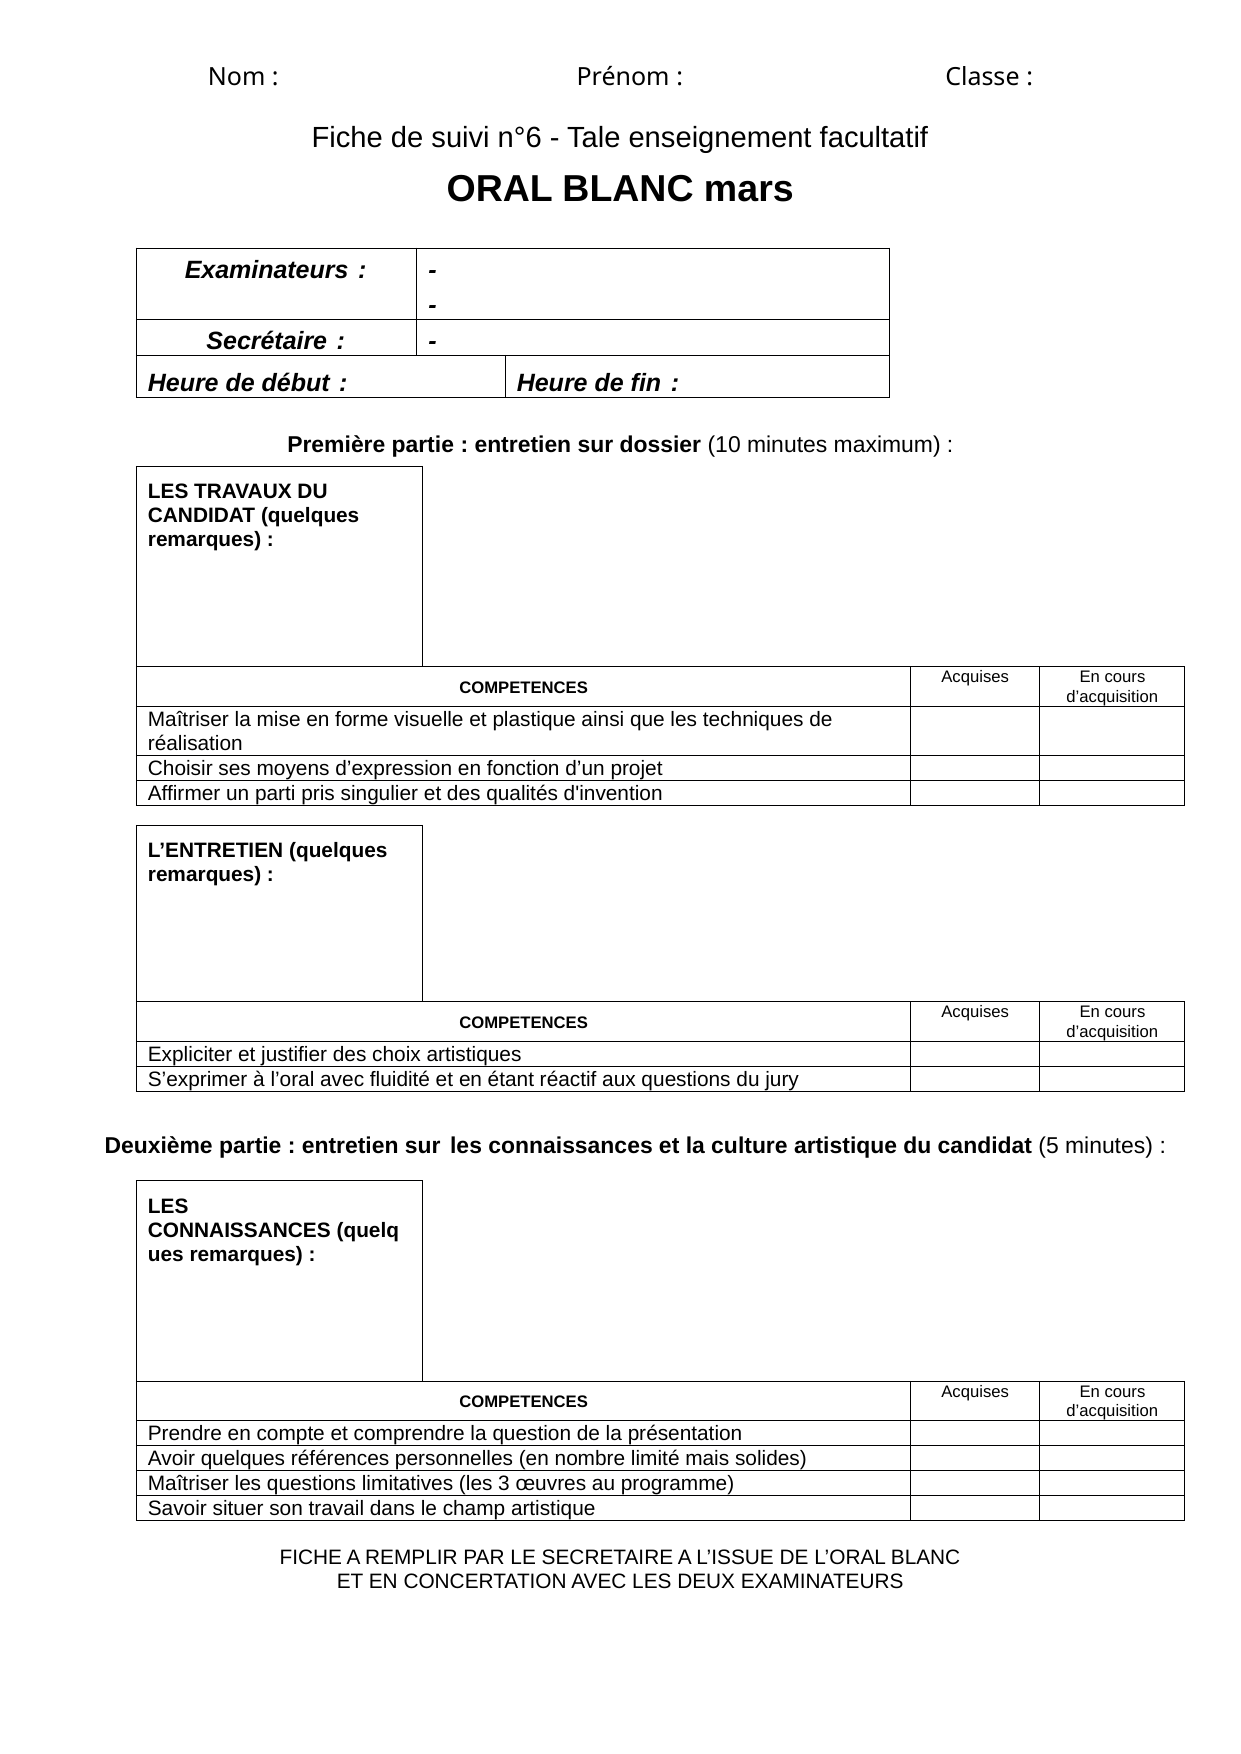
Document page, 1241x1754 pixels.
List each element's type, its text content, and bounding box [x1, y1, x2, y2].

table_cell - [417, 320, 889, 355]
table_cell S’exprimer à l’oral avec fluidité et en étant réactif aux questions du jury [137, 1067, 910, 1091]
table_cell [1040, 1042, 1184, 1066]
table_cell [911, 1446, 1039, 1470]
table_cell Affirmer un parti pris singulier et des qualités d'invention [137, 781, 910, 804]
table_header - - [417, 249, 889, 319]
table_cell Expliciter et justifier des choix artistiques [137, 1042, 910, 1066]
table_cell [911, 1496, 1039, 1520]
table_cell [1040, 781, 1184, 804]
table_cell [1040, 707, 1184, 754]
text Deuxième partie : entretien sur les connaissances et la culture artistique du candidat (5 minutes) : [88, 1118, 1181, 1161]
table_cell Choisir ses moyens d’expression en fonction d’un projet [137, 756, 910, 779]
table_header Examinateurs : [137, 249, 416, 319]
table_cell [1040, 756, 1184, 779]
table_cell [1040, 1471, 1184, 1495]
text ET EN CONCERTATION AVEC LES DEUX EXAMINATEURS [148, 1569, 1093, 1593]
table_cell [1040, 1496, 1184, 1520]
table_cell COMPETENCES [137, 667, 910, 706]
table_cell [911, 707, 1039, 754]
text Nom : Prénom : Classe : [74, 59, 1166, 93]
text Première partie : entretien sur dossier (10 minutes maximum) : [148, 431, 1093, 457]
table_cell [911, 1042, 1039, 1066]
subtitle ORAL BLANC mars [148, 166, 1093, 209]
table_cell Savoir situer son travail dans le champ artistique [137, 1496, 910, 1520]
table_cell [911, 756, 1039, 779]
table_cell [911, 1067, 1039, 1091]
table_cell Heure de début : [137, 356, 505, 397]
table_cell COMPETENCES [137, 1002, 910, 1041]
table_cell En cours d’acquisition [1040, 667, 1184, 706]
table_cell Secrétaire : [137, 320, 416, 355]
text FICHE A REMPLIR PAR LE SECRETAIRE A L’ISSUE DE L’ORAL BLANC [148, 1545, 1093, 1569]
table_cell Acquises [911, 1002, 1039, 1041]
table_cell Avoir quelques références personnelles (en nombre limité mais solides) [137, 1446, 910, 1470]
table_cell Acquises [911, 1382, 1039, 1420]
subtitle Fiche de suivi n°6 - Tale enseignement facultatif [148, 120, 1093, 153]
table_header LES CONNAISSANCES (quelques remarques) : [137, 1181, 422, 1381]
table_header L’ENTRETIEN (quelques remarques) : [137, 826, 422, 1001]
table_cell [1040, 1446, 1184, 1470]
table_cell [911, 781, 1039, 804]
table_cell En cours d’acquisition [1040, 1382, 1184, 1420]
table_cell Maîtriser les questions limitatives (les 3 œuvres au programme) [137, 1471, 910, 1495]
table_cell Prendre en compte et comprendre la question de la présentation [137, 1421, 910, 1445]
table_cell [1040, 1067, 1184, 1091]
table_cell [911, 1471, 1039, 1495]
table_cell Heure de fin : [506, 356, 889, 397]
table_cell Maîtriser la mise en forme visuelle et plastique ainsi que les techniques de réalisation [137, 707, 910, 754]
table_header LES TRAVAUX DU CANDIDAT (quelques remarques) : [137, 467, 422, 666]
table_cell [1040, 1421, 1184, 1445]
table_cell En cours d’acquisition [1040, 1002, 1184, 1041]
table_cell [911, 1421, 1039, 1445]
table_cell COMPETENCES [137, 1382, 910, 1420]
table_cell Acquises [911, 667, 1039, 706]
